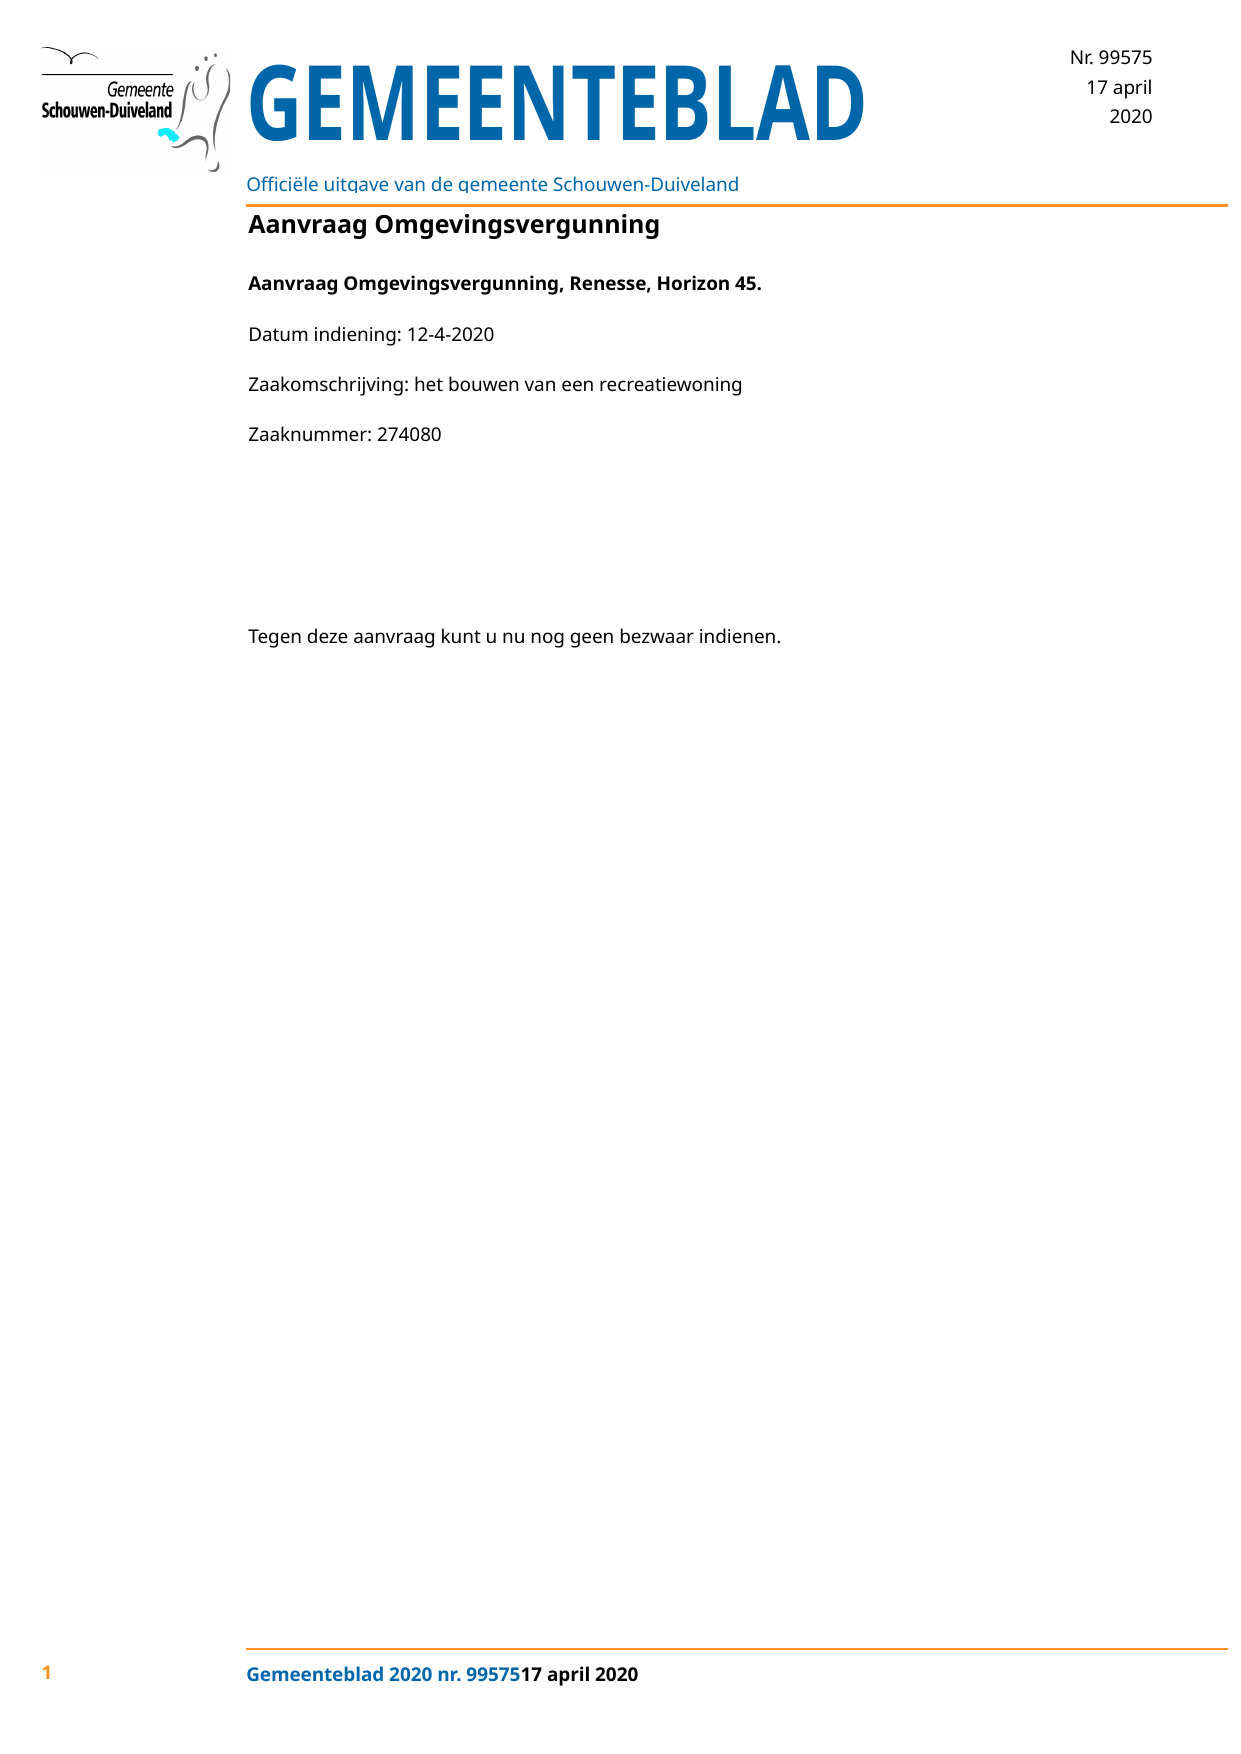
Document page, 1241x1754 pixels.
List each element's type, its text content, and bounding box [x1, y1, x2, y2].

text Tegen deze aanvraag kunt u nu nog geen bezwaar indienen. [248, 623, 1152, 649]
picture [41, 47, 231, 172]
text Datum indiening: 12-4-2020 [248, 321, 1152, 346]
text Aanvraag Omgevingsvergunning [248, 207, 1152, 241]
text Aanvraag Omgevingsvergunning, Renesse, Horizon 45. [248, 270, 1152, 296]
text Zaaknummer: 274080 [248, 422, 1152, 447]
text Zaakomschrijving: het bouwen van een recreatiewoning [248, 371, 1152, 397]
